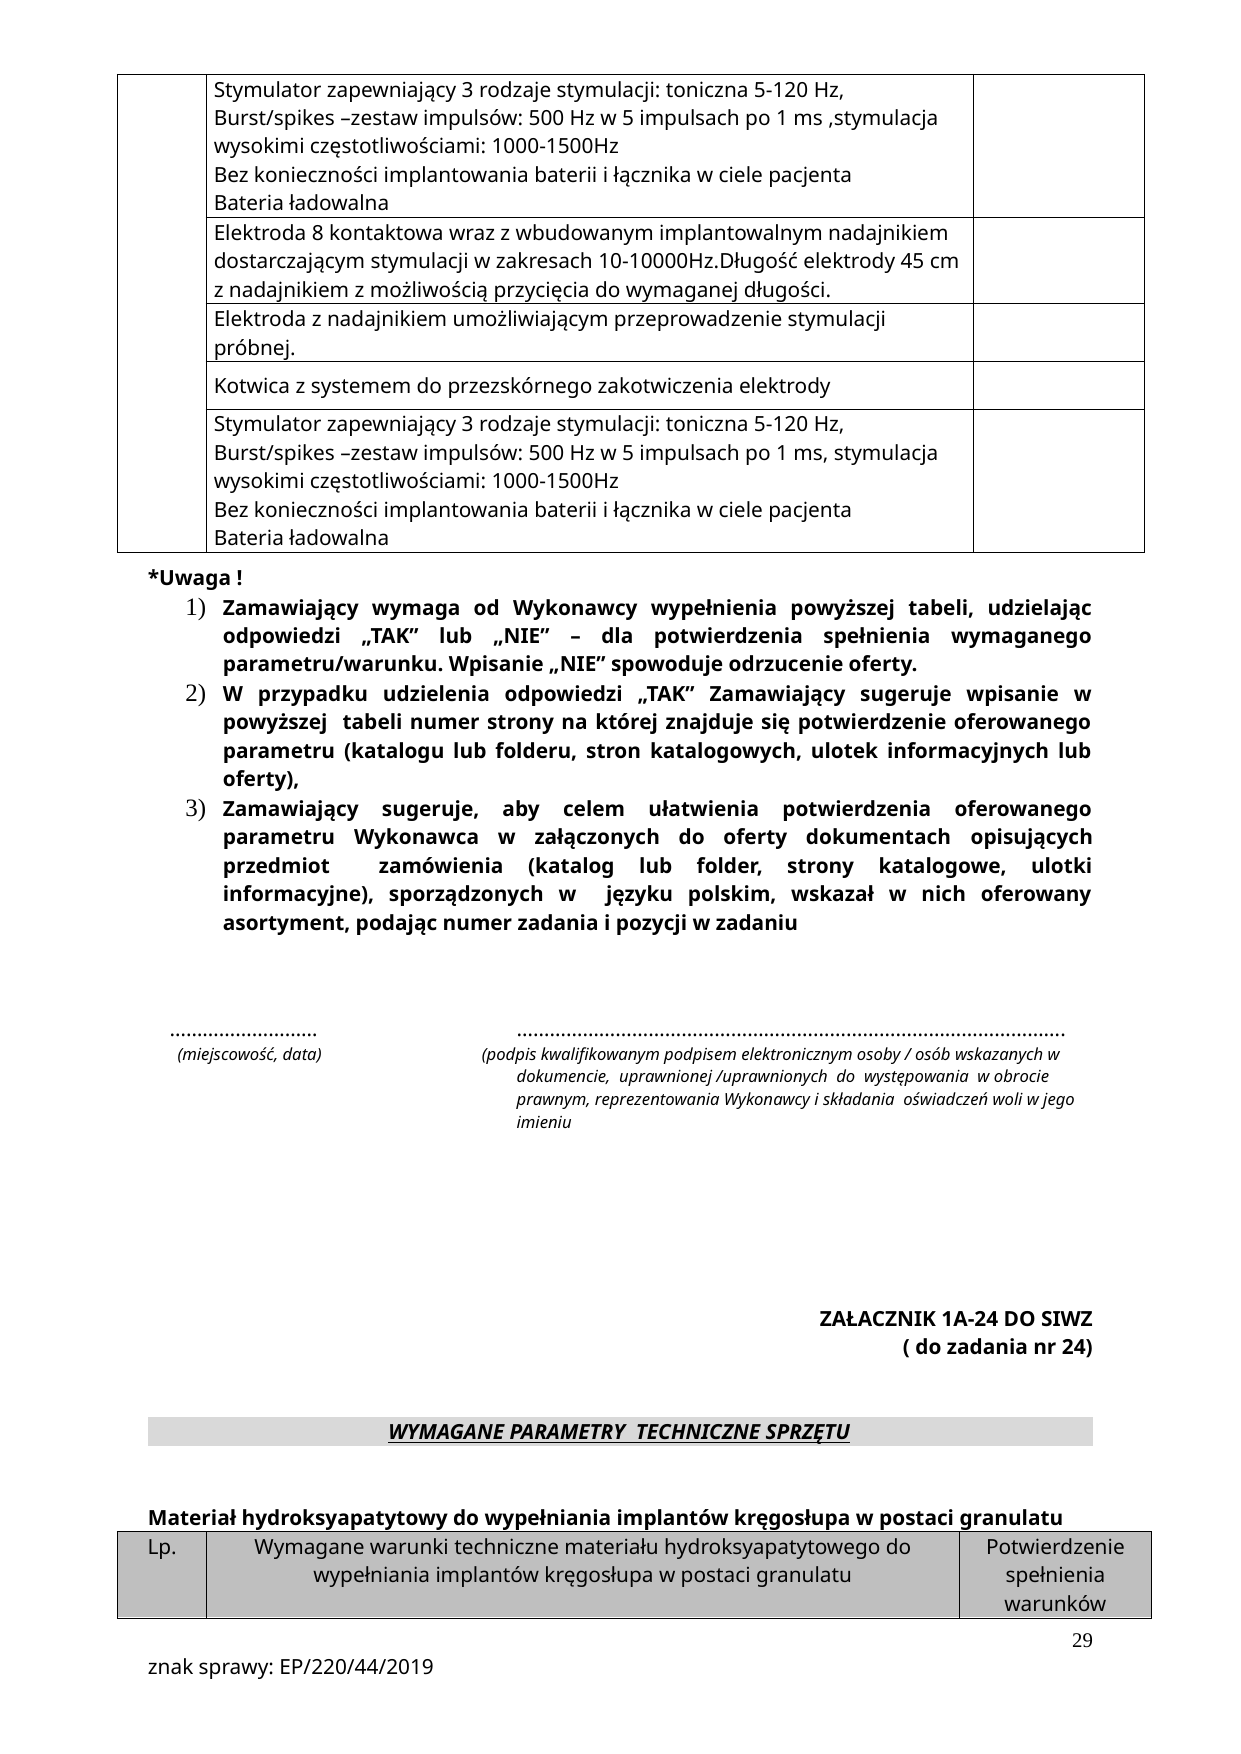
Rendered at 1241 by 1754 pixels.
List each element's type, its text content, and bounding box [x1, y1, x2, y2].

table_cell Elektroda z nadajnikiem umożliwiającym przeprowadzenie stymulacji próbnej. [207, 304, 973, 361]
table_header Lp. [118, 1532, 206, 1617]
table_cell Stymulator zapewniający 3 rodzaje stymulacji: toniczna 5-120 Hz, Burst/spikes –zestaw impulsów: 500 Hz w 5 impulsach po 1 ms, stymulacja wysokimi częstotliwościami: 1000-1500Hz Bez konieczności implantowania baterii i łącznika w ciele pacjenta Bateria ładowalna [207, 410, 973, 552]
table_header Wymagane warunki techniczne materiału hydroksyapatytowego do wypełniania implantów kręgosłupa w postaci granulatu [207, 1532, 959, 1617]
list W przypadku udzielenia odpowiedzi „TAK” Zamawiający sugeruje wpisanie w powyższej tabeli numer strony na której znajduje się potwierdzenie oferowanego parametru (katalogu lub folderu, stron katalogowych, ulotek informacyjnych lub oferty), [185, 678, 1093, 793]
table_header Potwierdzenie spełnienia warunków [960, 1532, 1151, 1617]
list Zamawiający sugeruje, aby celem ułatwienia potwierdzenia oferowanego parametru Wykonawca w załączonych do oferty dokumentach opisujących przedmiot zamówienia (katalog lub folder, strony katalogowe, ulotki informacyjne), sporządzonych w języku polskim, wskazał w nich oferowany asortyment, podając numer zadania i pozycji w zadaniu [185, 793, 1093, 936]
text ……………………… ………………………………………………………………………………………. [148, 1014, 1093, 1042]
table_cell [974, 218, 1144, 303]
text *Uwaga ! [148, 563, 1093, 592]
list Zamawiający wymaga od Wykonawcy wypełnienia powyższej tabeli, udzielając odpowiedzi „TAK” lub „NIE” – dla potwierdzenia spełnienia wymaganego parametru/warunku. Wpisanie „NIE” spowoduje odrzucenie oferty. [185, 592, 1093, 678]
text WYMAGANE PARAMETRY TECHNICZNE SPRZĘTU [148, 1417, 1093, 1446]
table_cell [974, 410, 1144, 552]
text Materiał hydroksyapatytowy do wypełniania implantów kręgosłupa w postaci granulatu [148, 1503, 1093, 1531]
table_cell [974, 304, 1144, 361]
table_cell [118, 75, 206, 552]
text ( do zadania nr 24) [148, 1332, 1093, 1361]
table_cell Elektroda 8 kontaktowa wraz z wbudowanym implantowalnym nadajnikiem dostarczającym stymulacji w zakresach 10-10000Hz.Długość elektrody 45 cm z nadajnikiem z możliwością przycięcia do wymaganej długości. [207, 218, 973, 303]
table_cell [974, 362, 1144, 408]
text prawnym, reprezentowania Wykonawcy i składania oświadczeń woli w jego imieniu [516, 1088, 1093, 1133]
table_cell Stymulator zapewniający 3 rodzaje stymulacji: toniczna 5-120 Hz, Burst/spikes –zestaw impulsów: 500 Hz w 5 impulsach po 1 ms ,stymulacja wysokimi częstotliwościami: 1000-1500Hz Bez konieczności implantowania baterii i łącznika w ciele pacjenta Bateria ładowalna [207, 75, 973, 217]
table_cell Kotwica z systemem do przezskórnego zakotwiczenia elektrody [207, 362, 973, 408]
table_cell [974, 75, 1144, 217]
text (miejscowość, data) (podpis kwalifikowanym podpisem elektronicznym osoby / osób wskazanych w dokumencie, uprawnionej /uprawnionych do występowania w obrocie [177, 1042, 1093, 1088]
text ZAŁACZNIK 1A-24 DO SIWZ [148, 1304, 1093, 1332]
